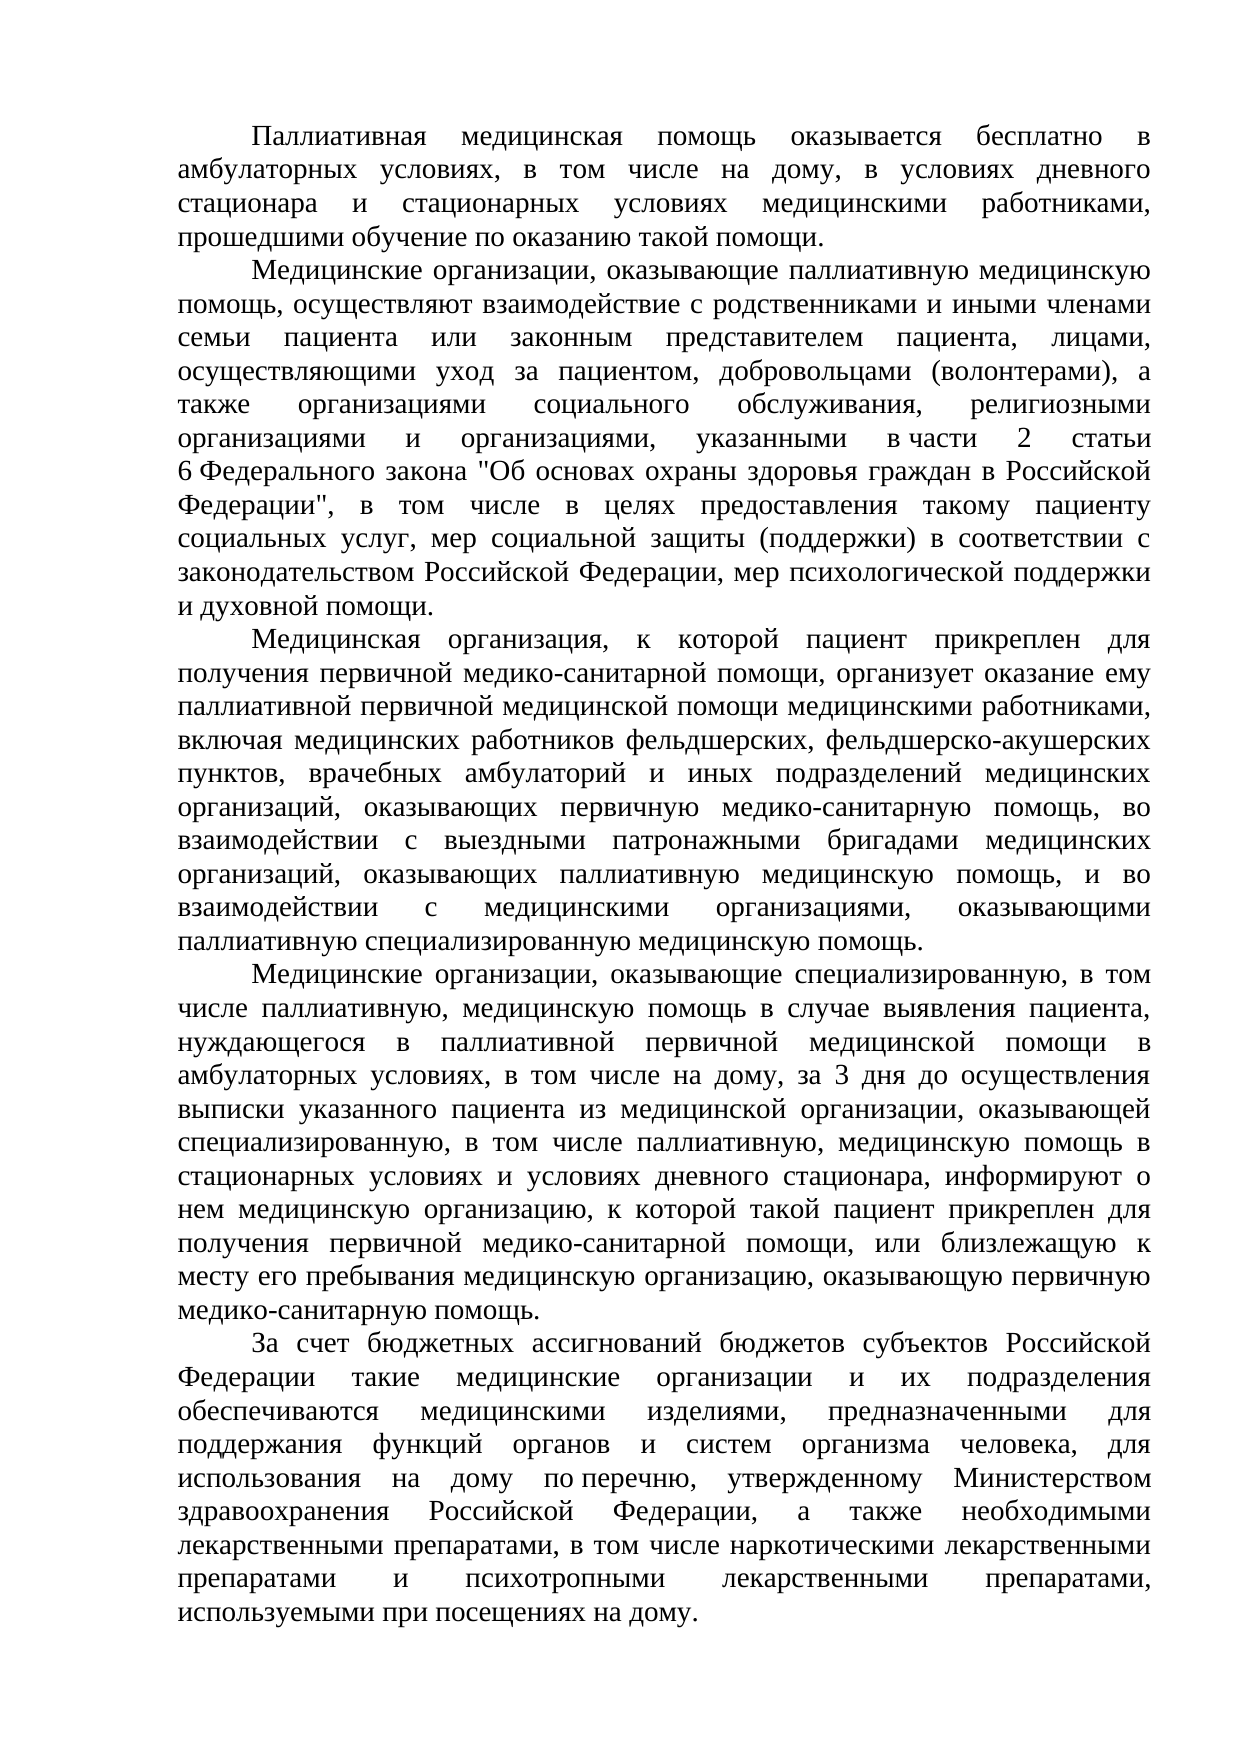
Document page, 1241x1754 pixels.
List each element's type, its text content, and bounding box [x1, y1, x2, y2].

text Медицинская организация, к которой пациент прикреплен для получения первичной медико-санитарной помощи, организует оказание ему паллиативной первичной медицинской помощи медицинскими работниками, включая медицинских работников фельдшерских, фельдшерско-акушерских пунктов, врачебных амбулаторий и иных подразделений медицинских организаций, оказывающих первичную медико-санитарную помощь, во взаимодействии с выездными патронажными бригадами медицинских организаций, оказывающих паллиативную медицинскую помощь, и во взаимодействии с медицинскими организациями, оказывающими паллиативную специализированную медицинскую помощь. [177, 621, 1152, 957]
text Медицинские организации, оказывающие паллиативную медицинскую помощь, осуществляют взаимодействие с родственниками и иными членами семьи пациента или законным представителем пациента, лицами, осуществляющими уход за пациентом, добровольцами (волонтерами), а также организациями социального обслуживания, религиозными организациями и организациями, указанными в части 2 статьи 6 Федерального закона "Об основах охраны здоровья граждан в Российской Федерации", в том числе в целях предоставления такому пациенту социальных услуг, мер социальной защиты (поддержки) в соответствии с законодательством Российской Федерации, мер психологической поддержки и духовной помощи. [177, 252, 1152, 621]
text Медицинские организации, оказывающие специализированную, в том числе паллиативную, медицинскую помощь в случае выявления пациента, нуждающегося в паллиативной первичной медицинской помощи в амбулаторных условиях, в том числе на дому, за 3 дня до осуществления выписки указанного пациента из медицинской организации, оказывающей специализированную, в том числе паллиативную, медицинскую помощь в стационарных условиях и условиях дневного стационара, информируют о нем медицинскую организацию, к которой такой пациент прикреплен для получения первичной медико-санитарной помощи, или близлежащую к месту его пребывания медицинскую организацию, оказывающую первичную медико-санитарную помощь. [177, 957, 1152, 1326]
text За счет бюджетных ассигнований бюджетов субъектов Российской Федерации такие медицинские организации и их подразделения обеспечиваются медицинскими изделиями, предназначенными для поддержания функций органов и систем организма человека, для использования на дому по перечню, утвержденному Министерством здравоохранения Российской Федерации, а также необходимыми лекарственными препаратами, в том числе наркотическими лекарственными препаратами и психотропными лекарственными препаратами, используемыми при посещениях на дому. [177, 1326, 1152, 1627]
text Паллиативная медицинская помощь оказывается бесплатно в амбулаторных условиях, в том числе на дому, в условиях дневного стационара и стационарных условиях медицинскими работниками, прошедшими обучение по оказанию такой помощи. [177, 118, 1152, 252]
